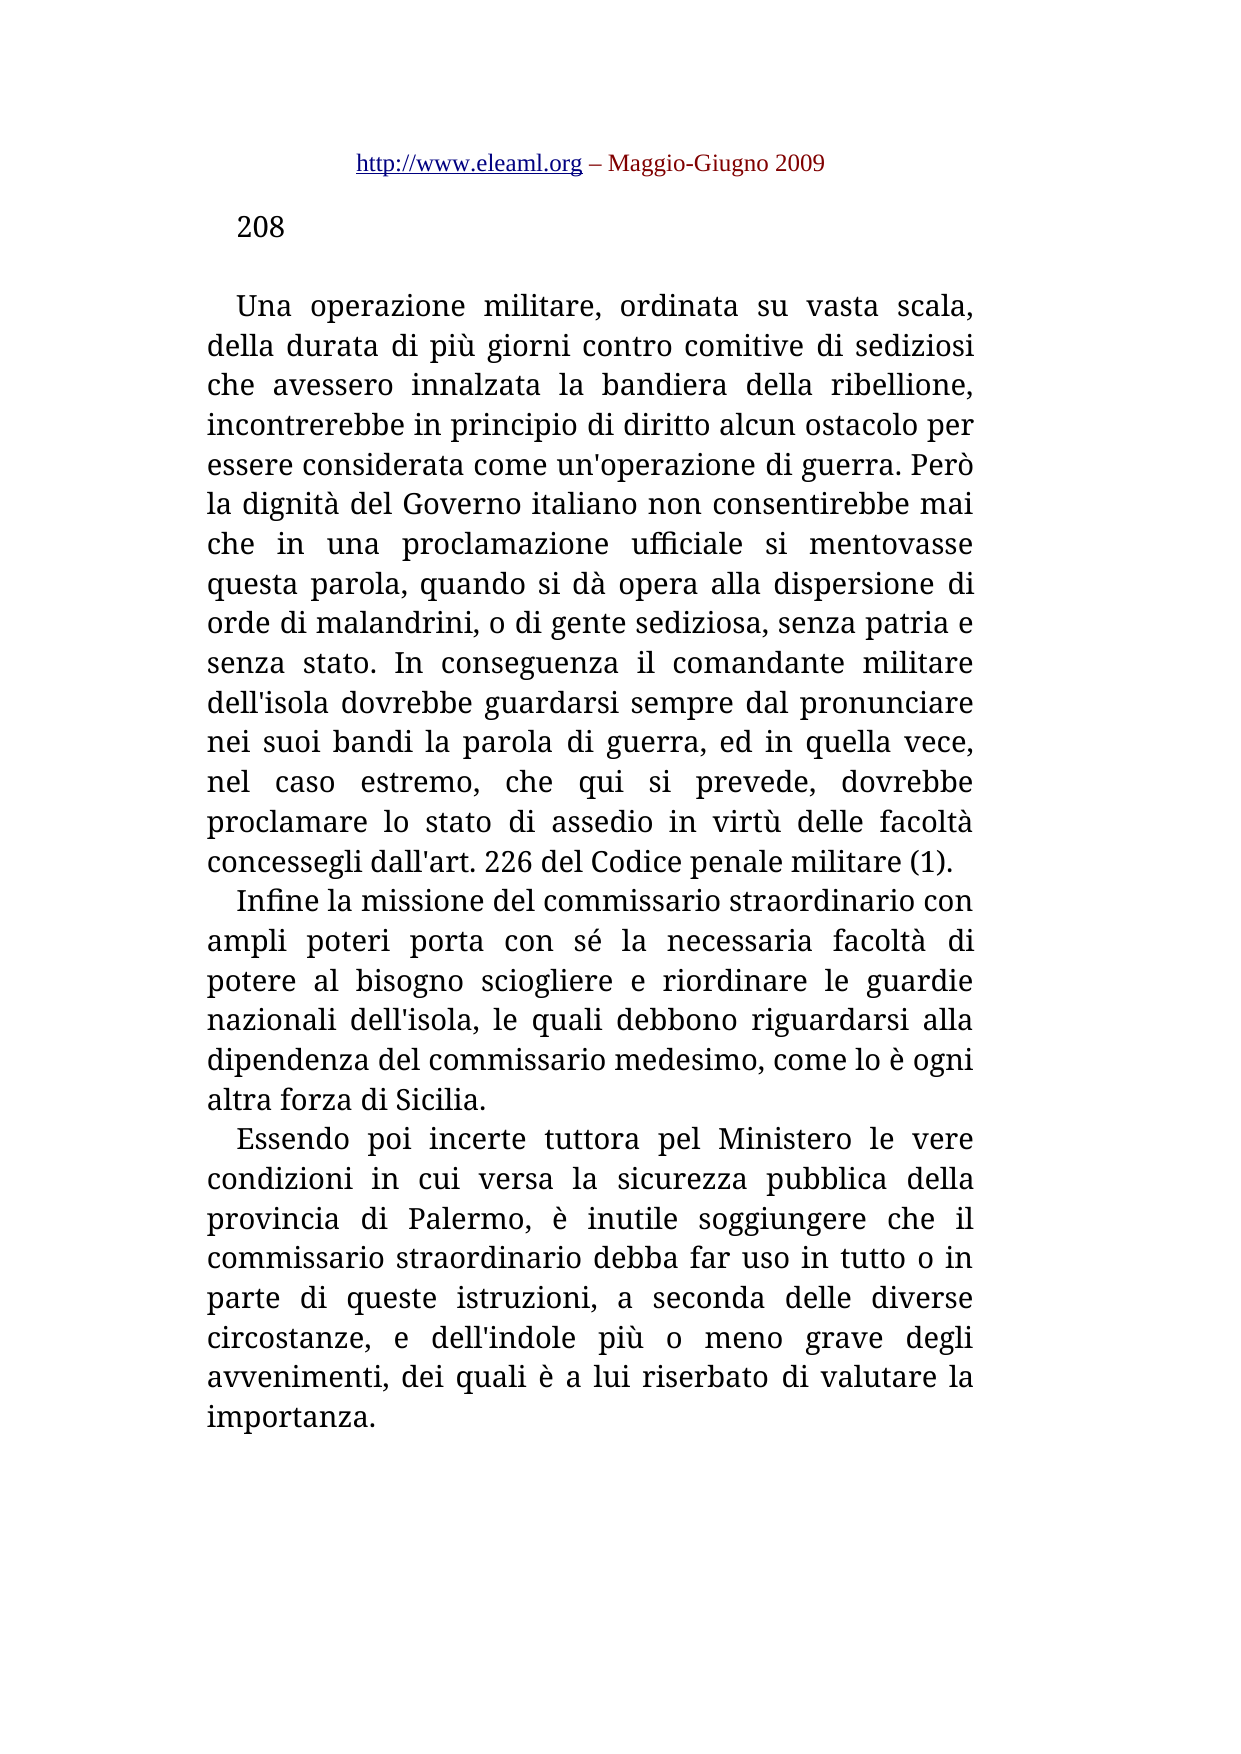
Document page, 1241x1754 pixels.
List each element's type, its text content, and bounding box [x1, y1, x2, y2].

text 208 [207, 206, 974, 246]
text Essendo poi incerte tuttora pel Ministero le vere condizioni in cui versa la sicurezza pubblica della provincia di Palermo, è inutile soggiungere che il commissario straordinario debba far uso in tutto o in parte di queste istruzioni, a seconda delle diverse circostanze, e dell'indole più o meno grave degli avvenimenti, dei quali è a lui riserbato di valutare la importanza. [207, 1119, 974, 1436]
text Una operazione militare, ordinata su vasta scala, della durata di più giorni contro comitive di sediziosi che avessero innalzata la bandiera della ribellione, incontrerebbe in principio di diritto alcun ostacolo per essere considerata come un'operazione di guerra. Però la dignità del Governo italiano non consentirebbe mai che in una proclamazione ufficiale si mentovasse questa parola, quando si dà opera alla dispersione di orde di malandrini, o di gente sediziosa, senza patria e senza stato. In conseguenza il comandante militare dell'isola dovrebbe guardarsi sempre dal pronunciare nei suoi bandi la parola di guerra, ed in quella vece, nel caso estremo, che qui si prevede, dovrebbe proclamare lo stato di assedio in virtù delle facoltà concessegli dall'art. 226 del Codice penale militare (1). [207, 285, 974, 881]
text Infine la missione del commissario straordinario con ampli poteri porta con sé la necessaria facoltà di potere al bisogno sciogliere e riordinare le guardie nazionali dell'isola, le quali debbono riguardarsi alla dipendenza del commissario medesimo, come lo è ogni altra forza di Sicilia. [207, 881, 974, 1119]
